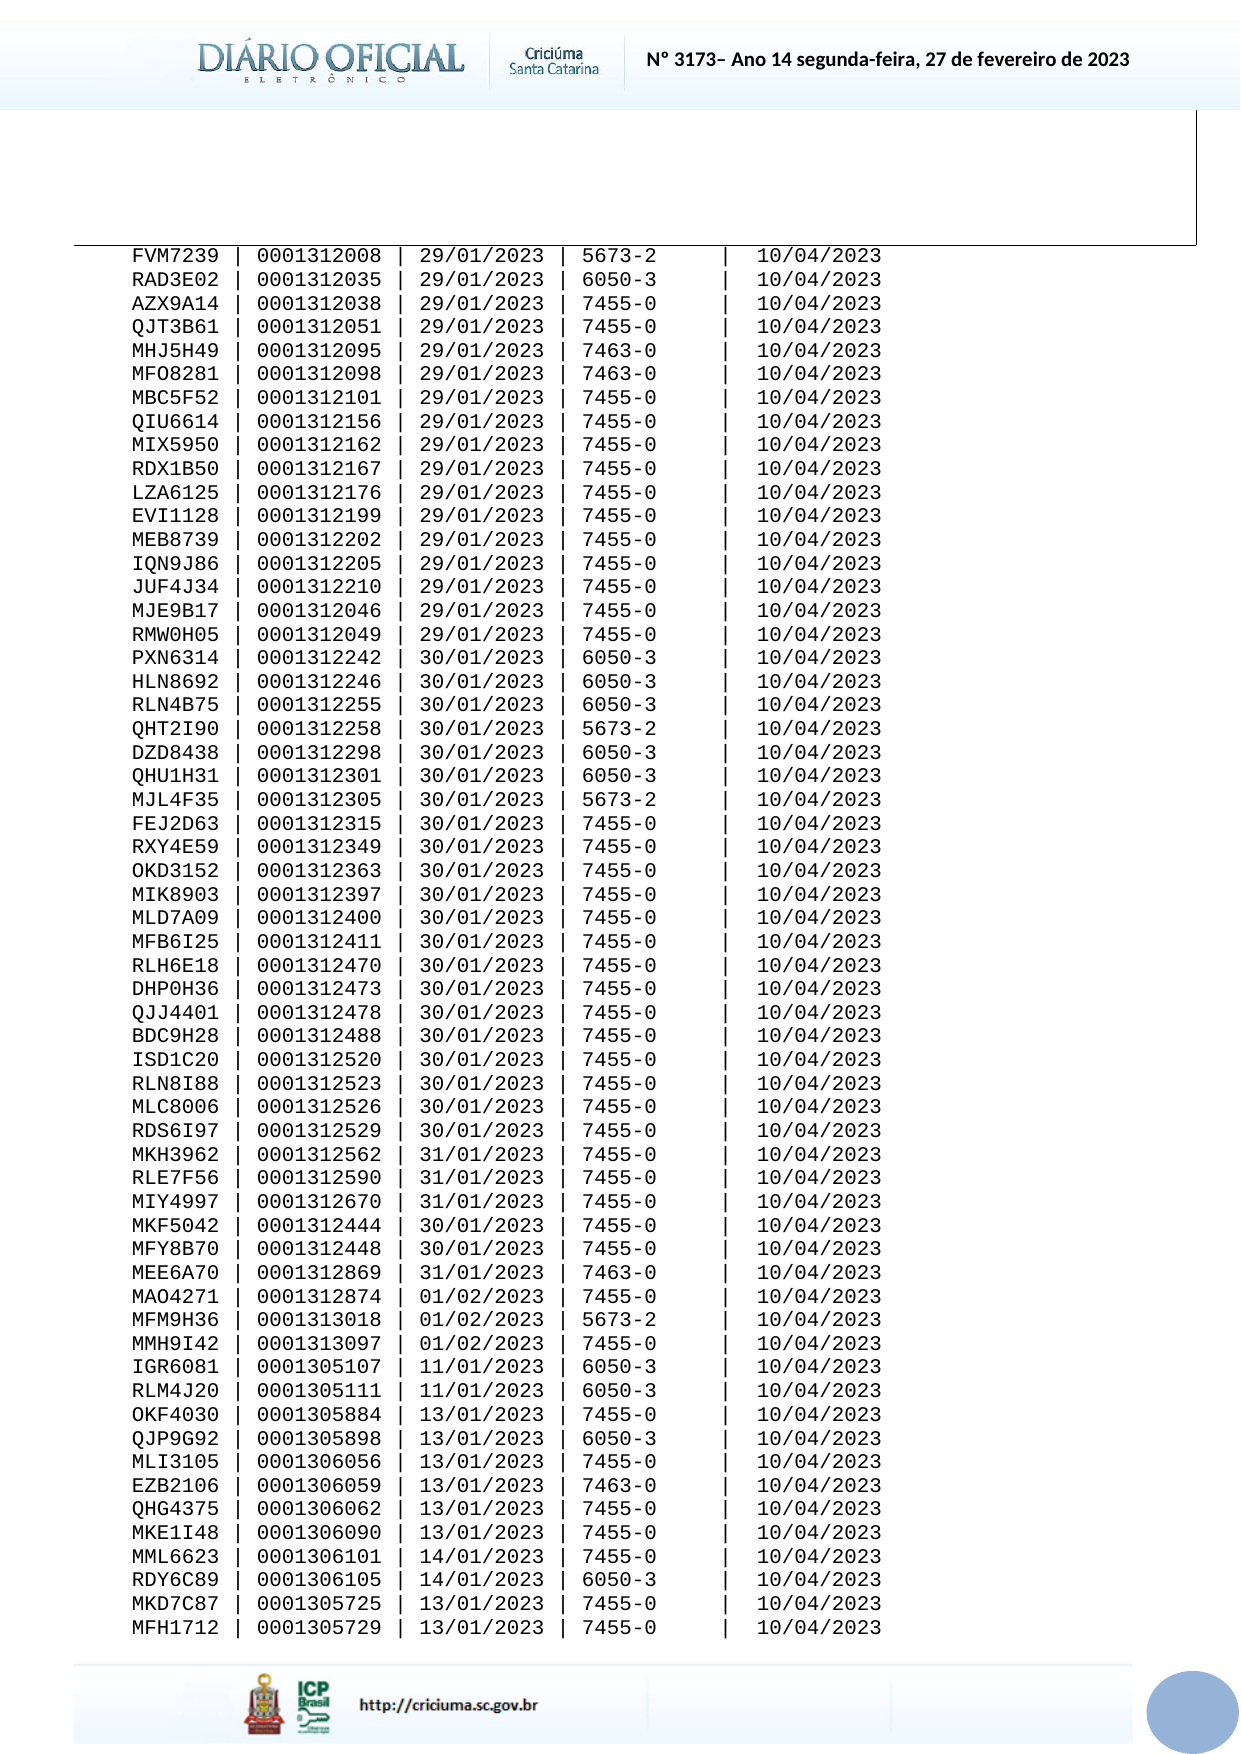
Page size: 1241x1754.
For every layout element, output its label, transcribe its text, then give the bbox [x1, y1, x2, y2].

text MIX5950 | 0001312162 | 29/01/2023 | 7455-0 | 10/04/2023 [44, 434, 1196, 458]
text QHU1H31 | 0001312301 | 30/01/2023 | 6050-3 | 10/04/2023 [44, 765, 1196, 789]
text MFO8281 | 0001312098 | 29/01/2023 | 7463-0 | 10/04/2023 [44, 363, 1196, 387]
text ISD1C20 | 0001312520 | 30/01/2023 | 7455-0 | 10/04/2023 [44, 1049, 1196, 1073]
text OKD3152 | 0001312363 | 30/01/2023 | 7455-0 | 10/04/2023 [44, 860, 1196, 884]
text QHT2I90 | 0001312258 | 30/01/2023 | 5673-2 | 10/04/2023 [44, 718, 1196, 742]
text MKD7C87 | 0001305725 | 13/01/2023 | 7455-0 | 10/04/2023 [44, 1593, 1196, 1617]
text MIY4997 | 0001312670 | 31/01/2023 | 7455-0 | 10/04/2023 [44, 1191, 1196, 1215]
text AZX9A14 | 0001312038 | 29/01/2023 | 7455-0 | 10/04/2023 [44, 292, 1196, 316]
text MEE6A70 | 0001312869 | 31/01/2023 | 7463-0 | 10/04/2023 [44, 1262, 1196, 1286]
text QJP9G92 | 0001305898 | 13/01/2023 | 6050-3 | 10/04/2023 [44, 1427, 1196, 1451]
text FEJ2D63 | 0001312315 | 30/01/2023 | 7455-0 | 10/04/2023 [44, 813, 1196, 836]
text MMH9I42 | 0001313097 | 01/02/2023 | 7455-0 | 10/04/2023 [44, 1333, 1196, 1357]
text RMW0H05 | 0001312049 | 29/01/2023 | 7455-0 | 10/04/2023 [44, 623, 1196, 647]
text QIU6614 | 0001312156 | 29/01/2023 | 7455-0 | 10/04/2023 [44, 411, 1196, 434]
text MKH3962 | 0001312562 | 31/01/2023 | 7455-0 | 10/04/2023 [44, 1144, 1196, 1167]
text RLN4B75 | 0001312255 | 30/01/2023 | 6050-3 | 10/04/2023 [44, 694, 1196, 718]
text RLM4J20 | 0001305111 | 11/01/2023 | 6050-3 | 10/04/2023 [44, 1380, 1196, 1404]
text MFM9H36 | 0001313018 | 01/02/2023 | 5673-2 | 10/04/2023 [44, 1309, 1196, 1333]
text RLE7F56 | 0001312590 | 31/01/2023 | 7455-0 | 10/04/2023 [44, 1167, 1196, 1191]
text IQN9J86 | 0001312205 | 29/01/2023 | 7455-0 | 10/04/2023 [44, 553, 1196, 576]
text QJJ4401 | 0001312478 | 30/01/2023 | 7455-0 | 10/04/2023 [44, 1002, 1196, 1026]
text MLD7A09 | 0001312400 | 30/01/2023 | 7455-0 | 10/04/2023 [44, 907, 1196, 931]
text QHG4375 | 0001306062 | 13/01/2023 | 7455-0 | 10/04/2023 [44, 1498, 1196, 1522]
text MIK8903 | 0001312397 | 30/01/2023 | 7455-0 | 10/04/2023 [44, 884, 1196, 907]
text MFY8B70 | 0001312448 | 30/01/2023 | 7455-0 | 10/04/2023 [44, 1238, 1196, 1262]
text RDY6C89 | 0001306105 | 14/01/2023 | 6050-3 | 10/04/2023 [44, 1569, 1196, 1593]
text JUF4J34 | 0001312210 | 29/01/2023 | 7455-0 | 10/04/2023 [44, 576, 1196, 600]
text MFB6I25 | 0001312411 | 30/01/2023 | 7455-0 | 10/04/2023 [44, 931, 1196, 954]
text QJT3B61 | 0001312051 | 29/01/2023 | 7455-0 | 10/04/2023 [44, 316, 1196, 340]
text MKE1I48 | 0001306090 | 13/01/2023 | 7455-0 | 10/04/2023 [44, 1522, 1196, 1546]
text BDC9H28 | 0001312488 | 30/01/2023 | 7455-0 | 10/04/2023 [44, 1026, 1196, 1049]
text MKF5042 | 0001312444 | 30/01/2023 | 7455-0 | 10/04/2023 [44, 1215, 1196, 1238]
text MJL4F35 | 0001312305 | 30/01/2023 | 5673-2 | 10/04/2023 [44, 789, 1196, 813]
text MLC8006 | 0001312526 | 30/01/2023 | 7455-0 | 10/04/2023 [44, 1096, 1196, 1120]
text MAO4271 | 0001312874 | 01/02/2023 | 7455-0 | 10/04/2023 [44, 1286, 1196, 1309]
text OKF4030 | 0001305884 | 13/01/2023 | 7455-0 | 10/04/2023 [44, 1404, 1196, 1427]
text PXN6314 | 0001312242 | 30/01/2023 | 6050-3 | 10/04/2023 [44, 647, 1196, 671]
text MFH1712 | 0001305729 | 13/01/2023 | 7455-0 | 10/04/2023 [44, 1617, 1196, 1640]
text HLN8692 | 0001312246 | 30/01/2023 | 6050-3 | 10/04/2023 [44, 671, 1196, 694]
text RLN8I88 | 0001312523 | 30/01/2023 | 7455-0 | 10/04/2023 [44, 1073, 1196, 1096]
text MJE9B17 | 0001312046 | 29/01/2023 | 7455-0 | 10/04/2023 [44, 600, 1196, 623]
text MBC5F52 | 0001312101 | 29/01/2023 | 7455-0 | 10/04/2023 [44, 387, 1196, 411]
text RAD3E02 | 0001312035 | 29/01/2023 | 6050-3 | 10/04/2023 [44, 269, 1196, 292]
text EZB2106 | 0001306059 | 13/01/2023 | 7463-0 | 10/04/2023 [44, 1475, 1196, 1498]
text FVM7239 | 0001312008 | 29/01/2023 | 5673-2 | 10/04/2023 [44, 245, 1196, 269]
text DHP0H36 | 0001312473 | 30/01/2023 | 7455-0 | 10/04/2023 [44, 978, 1196, 1002]
text RDS6I97 | 0001312529 | 30/01/2023 | 7455-0 | 10/04/2023 [44, 1120, 1196, 1144]
text MEB8739 | 0001312202 | 29/01/2023 | 7455-0 | 10/04/2023 [44, 529, 1196, 553]
text RLH6E18 | 0001312470 | 30/01/2023 | 7455-0 | 10/04/2023 [44, 954, 1196, 978]
text DZD8438 | 0001312298 | 30/01/2023 | 6050-3 | 10/04/2023 [44, 742, 1196, 765]
text IGR6081 | 0001305107 | 11/01/2023 | 6050-3 | 10/04/2023 [44, 1357, 1196, 1380]
text MLI3105 | 0001306056 | 13/01/2023 | 7455-0 | 10/04/2023 [44, 1451, 1196, 1475]
text RXY4E59 | 0001312349 | 30/01/2023 | 7455-0 | 10/04/2023 [44, 836, 1196, 860]
text EVI1128 | 0001312199 | 29/01/2023 | 7455-0 | 10/04/2023 [44, 505, 1196, 529]
text MHJ5H49 | 0001312095 | 29/01/2023 | 7463-0 | 10/04/2023 [44, 340, 1196, 363]
text RDX1B50 | 0001312167 | 29/01/2023 | 7455-0 | 10/04/2023 [44, 458, 1196, 482]
text MML6623 | 0001306101 | 14/01/2023 | 7455-0 | 10/04/2023 [44, 1546, 1196, 1569]
text LZA6125 | 0001312176 | 29/01/2023 | 7455-0 | 10/04/2023 [44, 482, 1196, 505]
